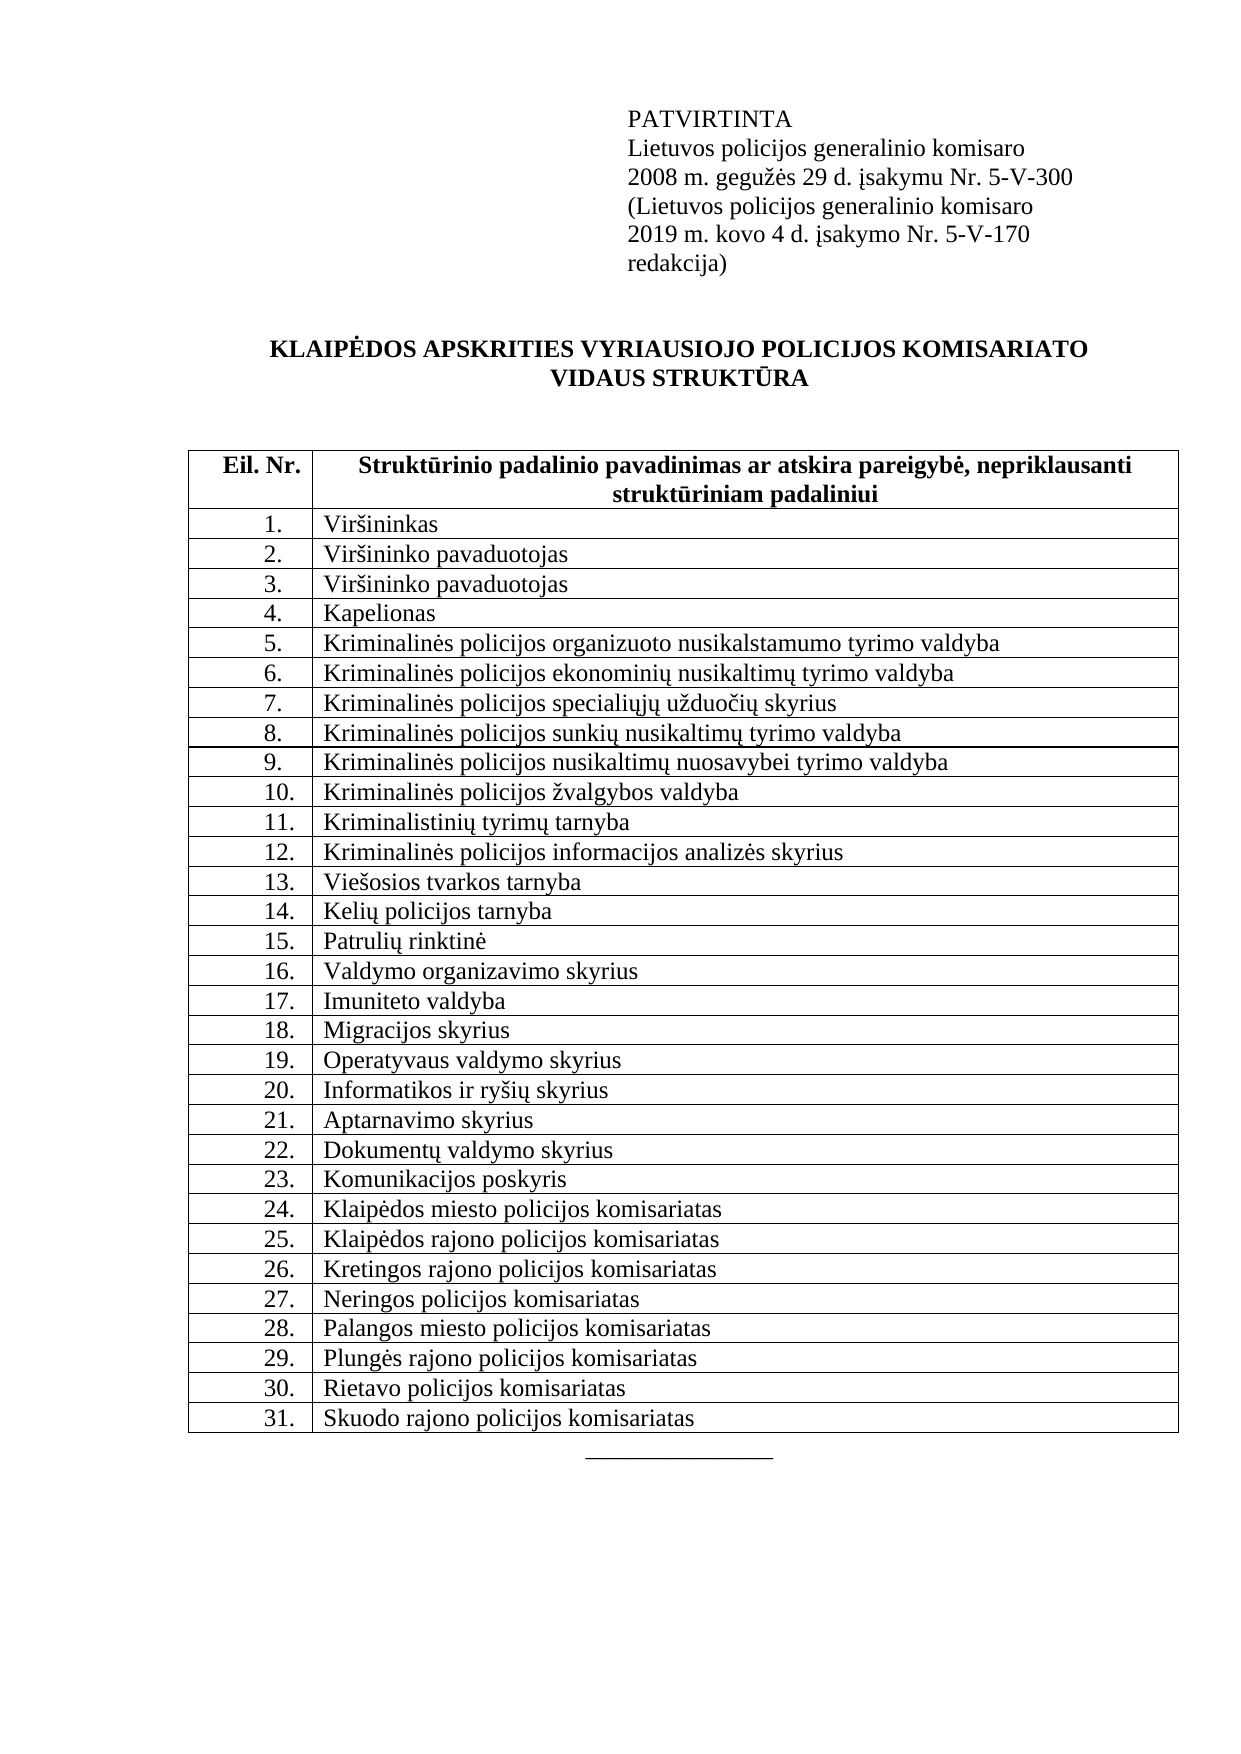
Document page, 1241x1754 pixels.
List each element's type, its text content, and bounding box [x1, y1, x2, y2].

table_cell 30. [189, 1373, 312, 1402]
table_cell Neringos policijos komisariatas [313, 1284, 1178, 1312]
table_cell Kelių policijos tarnyba [313, 896, 1178, 925]
text 2008 m. gegužės 29 d. įsakymu Nr. 5-V-300 [627, 162, 1181, 191]
text VIDAUS STRUKTŪRA [177, 363, 1181, 392]
table_cell Operatyvaus valdymo skyrius [313, 1045, 1178, 1074]
table_header Eil. Nr. [189, 451, 312, 508]
table_cell Palangos miesto policijos komisariatas [313, 1314, 1178, 1342]
table_cell Viešosios tvarkos tarnyba [313, 867, 1178, 895]
table_cell 31. [189, 1403, 312, 1432]
table_cell 5. [189, 628, 312, 657]
table_cell 26. [189, 1254, 312, 1283]
table_cell 21. [189, 1105, 312, 1134]
table_cell 22. [189, 1135, 312, 1163]
text KLAIPĖDOS APSKRITIES VYRIAUSIOJO POLICIJOS KOMISARIATO [177, 334, 1181, 363]
table_cell Kriminalinės policijos specialiųjų užduočių skyrius [313, 688, 1178, 717]
table_cell Kriminalinės policijos informacijos analizės skyrius [313, 837, 1178, 866]
table_cell 10. [189, 777, 312, 806]
table_cell Kriminalistinių tyrimų tarnyba [313, 807, 1178, 836]
table_cell 8. [189, 718, 312, 746]
table_cell Skuodo rajono policijos komisariatas [313, 1403, 1178, 1432]
table_cell 9. [189, 748, 312, 776]
table_cell Kapelionas [313, 599, 1178, 627]
table_cell Viršininko pavaduotojas [313, 539, 1178, 568]
table_cell 23. [189, 1165, 312, 1193]
table_cell Valdymo organizavimo skyrius [313, 956, 1178, 985]
table_cell 12. [189, 837, 312, 866]
table_cell Klaipėdos rajono policijos komisariatas [313, 1224, 1178, 1253]
table_cell Kriminalinės policijos nusikaltimų nuosavybei tyrimo valdyba [313, 748, 1178, 776]
text Lietuvos policijos generalinio komisaro [627, 133, 1181, 162]
table_cell Klaipėdos miesto policijos komisariatas [313, 1194, 1178, 1223]
table_cell Imuniteto valdyba [313, 986, 1178, 1014]
table_cell 1. [189, 509, 312, 538]
table_cell 15. [189, 926, 312, 955]
text redakcija) [627, 248, 1181, 277]
table_cell Dokumentų valdymo skyrius [313, 1135, 1178, 1163]
table_cell 29. [189, 1343, 312, 1372]
table_cell 27. [189, 1284, 312, 1312]
text 2019 m. kovo 4 d. įsakymo Nr. 5-V-170 [627, 219, 1181, 248]
table_cell 14. [189, 896, 312, 925]
table_cell Informatikos ir ryšių skyrius [313, 1075, 1178, 1104]
table_cell 11. [189, 807, 312, 836]
table_cell 17. [189, 986, 312, 1014]
table_cell Kriminalinės policijos žvalgybos valdyba [313, 777, 1178, 806]
text (Lietuvos policijos generalinio komisaro [627, 191, 1181, 219]
table_cell 4. [189, 599, 312, 627]
table_header Struktūrinio padalinio pavadinimas ar atskira pareigybė, nepriklausanti struktūriniam padaliniui [313, 451, 1178, 508]
table_cell Plungės rajono policijos komisariatas [313, 1343, 1178, 1372]
table_cell 25. [189, 1224, 312, 1253]
table_cell Kriminalinės policijos ekonominių nusikaltimų tyrimo valdyba [313, 658, 1178, 687]
table_cell 18. [189, 1016, 312, 1044]
text _______________ [177, 1433, 1181, 1461]
table_cell Rietavo policijos komisariatas [313, 1373, 1178, 1402]
table_cell Viršininko pavaduotojas [313, 569, 1178, 597]
table_cell 20. [189, 1075, 312, 1104]
table_cell Kriminalinės policijos organizuoto nusikalstamumo tyrimo valdyba [313, 628, 1178, 657]
table_cell Kretingos rajono policijos komisariatas [313, 1254, 1178, 1283]
table_cell 2. [189, 539, 312, 568]
table_cell 28. [189, 1314, 312, 1342]
table_cell 6. [189, 658, 312, 687]
text PATVIRTINTA [627, 104, 1181, 133]
table_cell Migracijos skyrius [313, 1016, 1178, 1044]
table_cell Kriminalinės policijos sunkių nusikaltimų tyrimo valdyba [313, 718, 1178, 746]
table_cell 3. [189, 569, 312, 597]
table_cell 13. [189, 867, 312, 895]
table_cell Viršininkas [313, 509, 1178, 538]
table_cell Aptarnavimo skyrius [313, 1105, 1178, 1134]
table_cell 24. [189, 1194, 312, 1223]
table_cell 19. [189, 1045, 312, 1074]
table_cell 16. [189, 956, 312, 985]
table_cell Patrulių rinktinė [313, 926, 1178, 955]
table_cell 7. [189, 688, 312, 717]
table_cell Komunikacijos poskyris [313, 1165, 1178, 1193]
